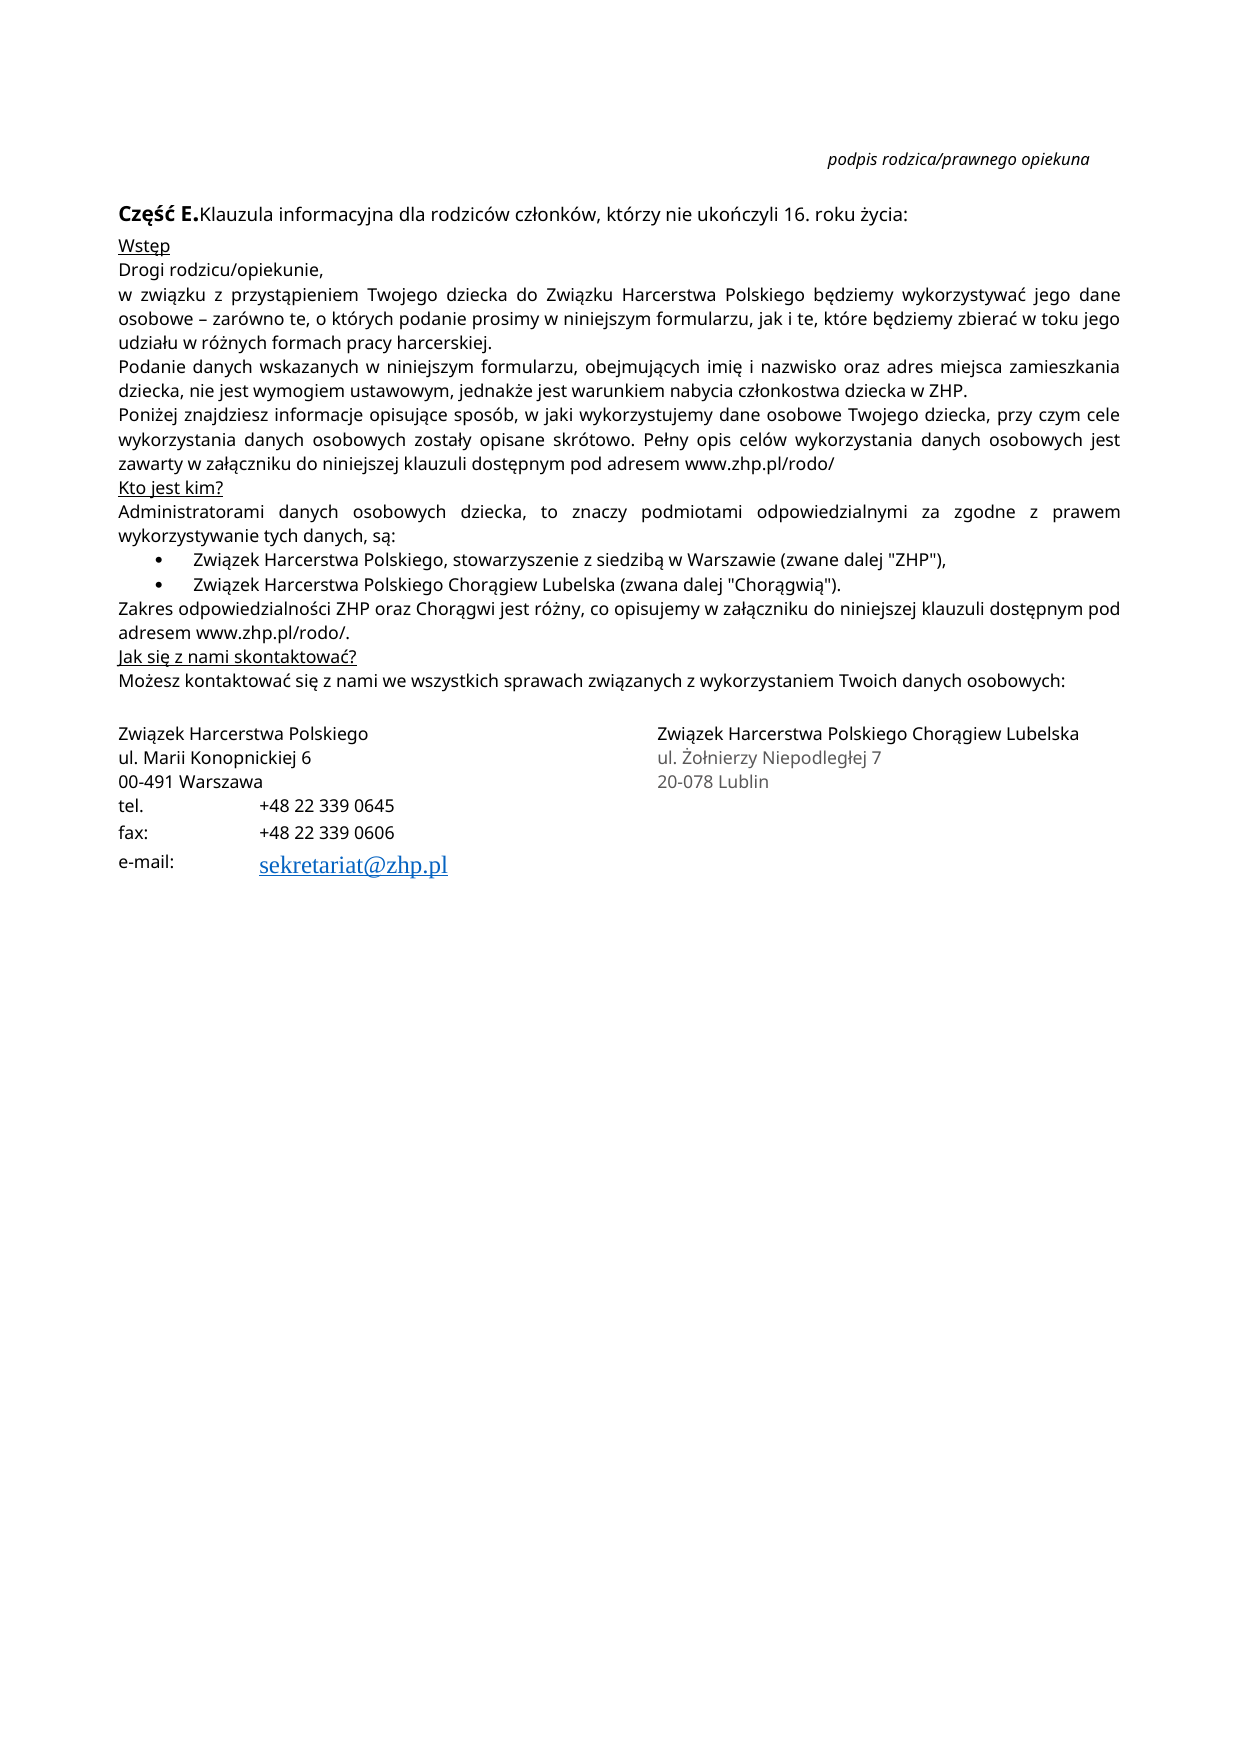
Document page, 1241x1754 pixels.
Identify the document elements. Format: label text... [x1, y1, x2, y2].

table_cell +48 22 339 0606 [248, 821, 547, 850]
text Część E.Klauzula informacyjna dla rodziców członków, którzy nie ukończyli 16. roku życia: [118, 194, 1122, 228]
table_cell e-mail: [107, 850, 248, 879]
text Możesz kontaktować się z nami we wszystkich sprawach związanych z wykorzystaniem Twoich danych osobowych: [118, 669, 1122, 693]
text Związek Harcerstwa Polskiego ul. Marii Konopnickiej 6 00-491 Warszawa [118, 721, 583, 794]
text Podanie danych wskazanych w niniejszym formularzu, obejmujących imię i nazwisko oraz adres miejsca zamieszkania dziecka, nie jest wymogiem ustawowym, jednakże jest warunkiem nabycia członkostwa dziecka w ZHP. [118, 354, 1122, 403]
list Związek Harcerstwa Polskiego, stowarzyszenie z siedzibą w Warszawie (zwane dalej "ZHP"), [156, 548, 1122, 572]
table_cell fax: [107, 821, 248, 850]
text w związku z przystąpieniem Twojego dziecka do Związku Harcerstwa Polskiego będziemy wykorzystywać jego dane osobowe – zarówno te, o których podanie prosimy w niniejszym formularzu, jak i te, które będziemy zbierać w toku jego udziału w różnych formach pracy harcerskiej. [118, 282, 1122, 354]
text Drogi rodzicu/opiekunie, [118, 258, 1122, 282]
subtitle Kto jest kim? [118, 475, 1122, 499]
text Poniżej znajdziesz informacje opisujące sposób, w jaki wykorzystujemy dane osobowe Twojego dziecka, przy czym cele wykorzystania danych osobowych zostały opisane skrótowo. Pełny opis celów wykorzystania danych osobowych jest zawarty w załączniku do niniejszej klauzuli dostępnym pod adresem www.zhp.pl/rodo/ [118, 403, 1122, 475]
table_cell sekretariat@zhp.pl [248, 850, 547, 879]
subtitle Wstęp [118, 234, 1122, 258]
table_header tel. [107, 794, 248, 821]
text Związek Harcerstwa Polskiego Chorągiew Lubelska ul. Żołnierzy Niepodległej 7 20-078 Lublin [657, 721, 1122, 794]
table_header +48 22 339 0645 [248, 794, 547, 821]
list Związek Harcerstwa Polskiego Chorągiew Lubelska (zwana dalej "Chorągwią"). [156, 572, 1122, 596]
text Administratorami danych osobowych dziecka, to znaczy podmiotami odpowiedzialnymi za zgodne z prawem wykorzystywanie tych danych, są: [118, 499, 1122, 548]
text Jak się z nami skontaktować? [118, 644, 1122, 669]
list podpis rodzica/prawnego opiekuna [797, 148, 1122, 170]
text Zakres odpowiedzialności ZHP oraz Chorągwi jest różny, co opisujemy w załączniku do niniejszej klauzuli dostępnym pod adresem www.zhp.pl/rodo/. [118, 596, 1122, 644]
